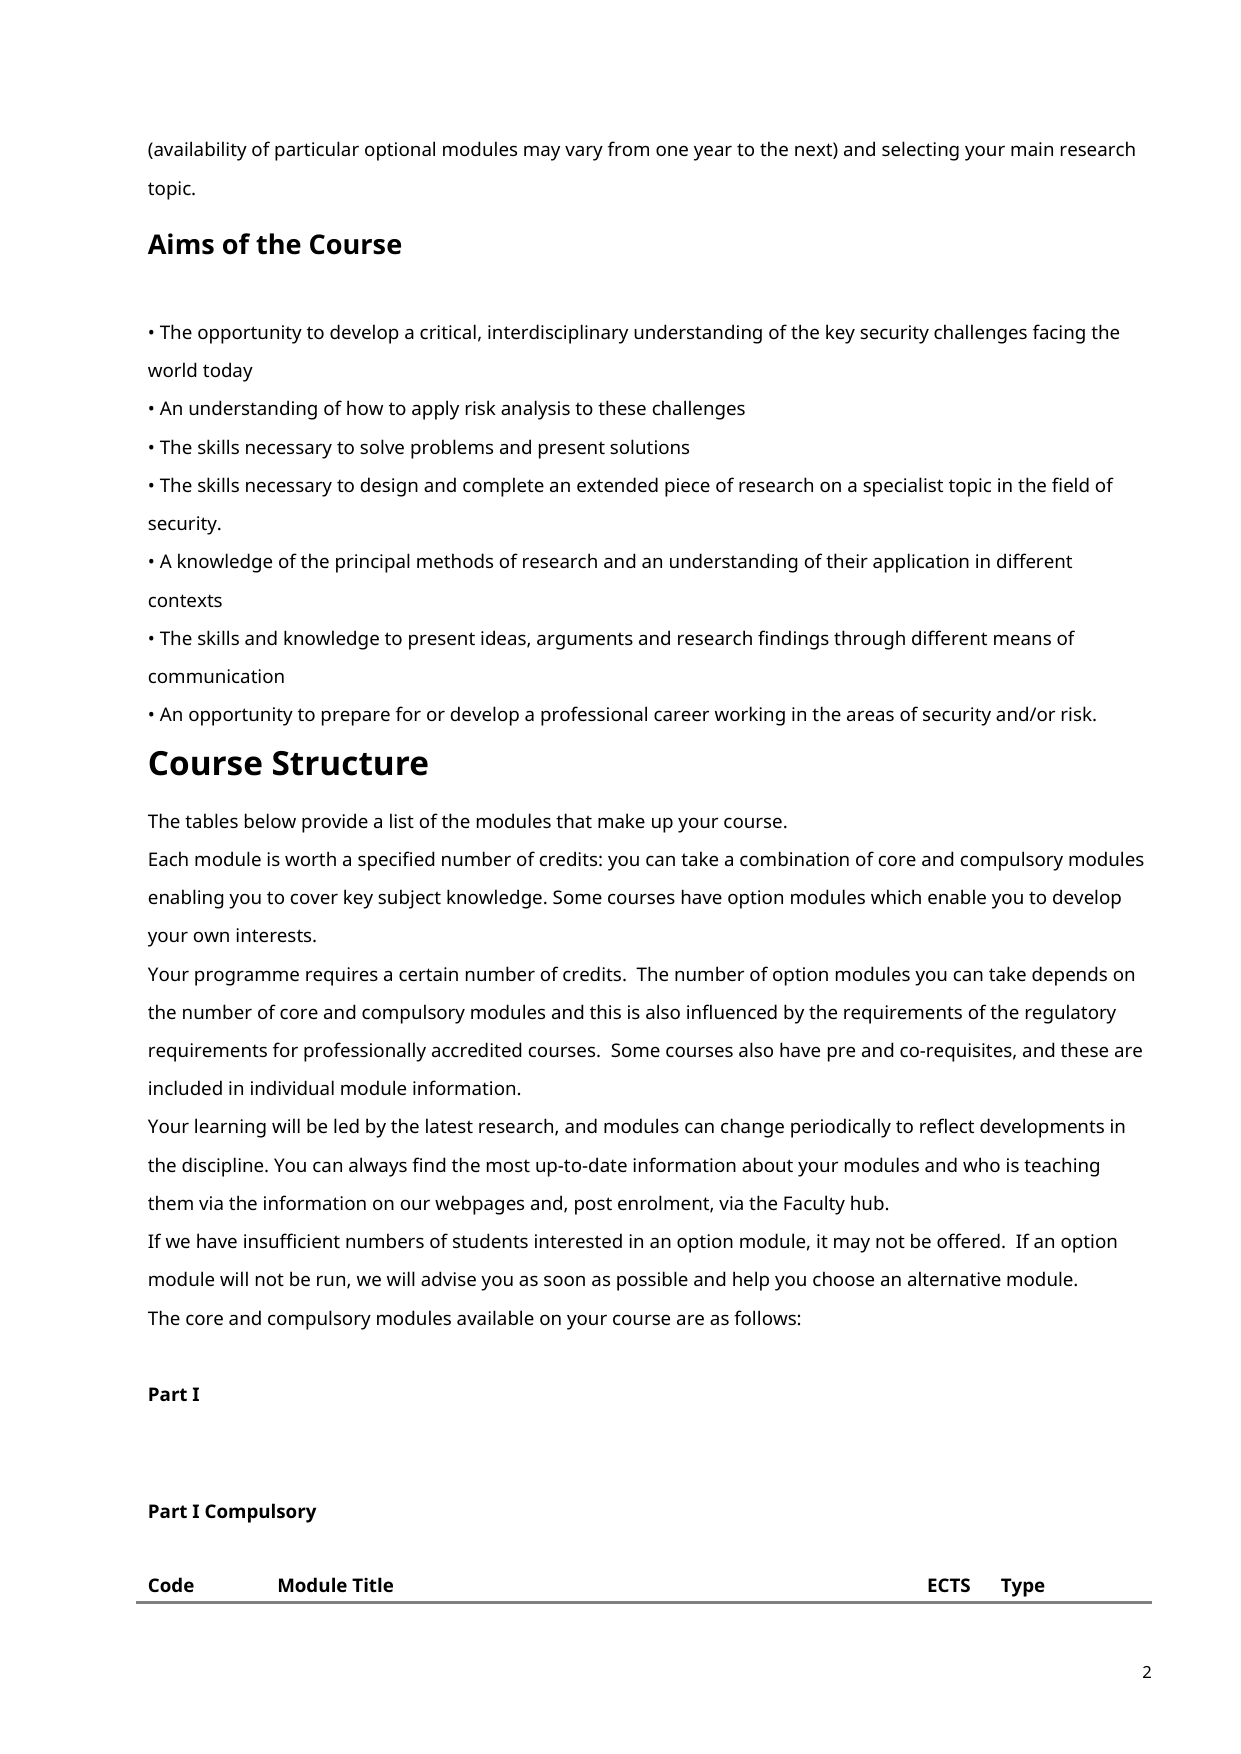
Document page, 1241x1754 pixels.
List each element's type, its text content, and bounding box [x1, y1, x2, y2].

table_cell ECTS [916, 1573, 989, 1601]
text (availability of particular optional modules may vary from one year to the next) and selecting your main research topic. [148, 137, 1152, 201]
text The tables below provide a list of the modules that make up your course. [148, 808, 1152, 833]
text Each module is worth a specified number of credits: you can take a combination of core and compulsory modules enabling you to cover key subject knowledge. Some courses have option modules which enable you to develop your own interests. [148, 846, 1152, 948]
table_cell Module Title [266, 1573, 916, 1601]
text The core and compulsory modules available on your course are as follows: [148, 1305, 1152, 1330]
table_cell Type [989, 1573, 1152, 1601]
text • The opportunity to develop a critical, interdisciplinary understanding of the key security challenges facing the world today • An understanding of how to apply risk analysis to these challenges • The skills necessary to solve problems and present solutions • The skills necessary to design and complete an extended piece of research on a specialist topic in the field of security. • A knowledge of the principal methods of research and an understanding of their application in different contexts • The skills and knowledge to present ideas, arguments and research findings through different means of communication • An opportunity to prepare for or develop a professional career working in the areas of security and/or risk. [148, 319, 1152, 727]
subtitle Aims of the Course [148, 226, 1152, 263]
table_cell Code [136, 1573, 266, 1601]
subtitle Course Structure [148, 740, 1152, 785]
text If we have insufficient numbers of students interested in an option module, it may not be offered. If an option module will not be run, we will advise you as soon as possible and help you choose an alternative module. [148, 1228, 1152, 1292]
text Your programme requires a certain number of credits. The number of option modules you can take depends on the number of core and compulsory modules and this is also influenced by the requirements of the regulatory requirements for professionally accredited courses. Some courses also have pre and co-requisites, and these are included in individual module information. [148, 961, 1152, 1101]
text Your learning will be led by the latest research, and modules can change periodically to reflect developments in the discipline. You can always find the most up-to-date information about your modules and who is teaching them via the information on our webpages and, post enrolment, via the Faculty hub. [148, 1114, 1152, 1216]
table_cell Part I Compulsory [136, 1460, 1152, 1573]
table_header Part I [136, 1343, 1152, 1460]
